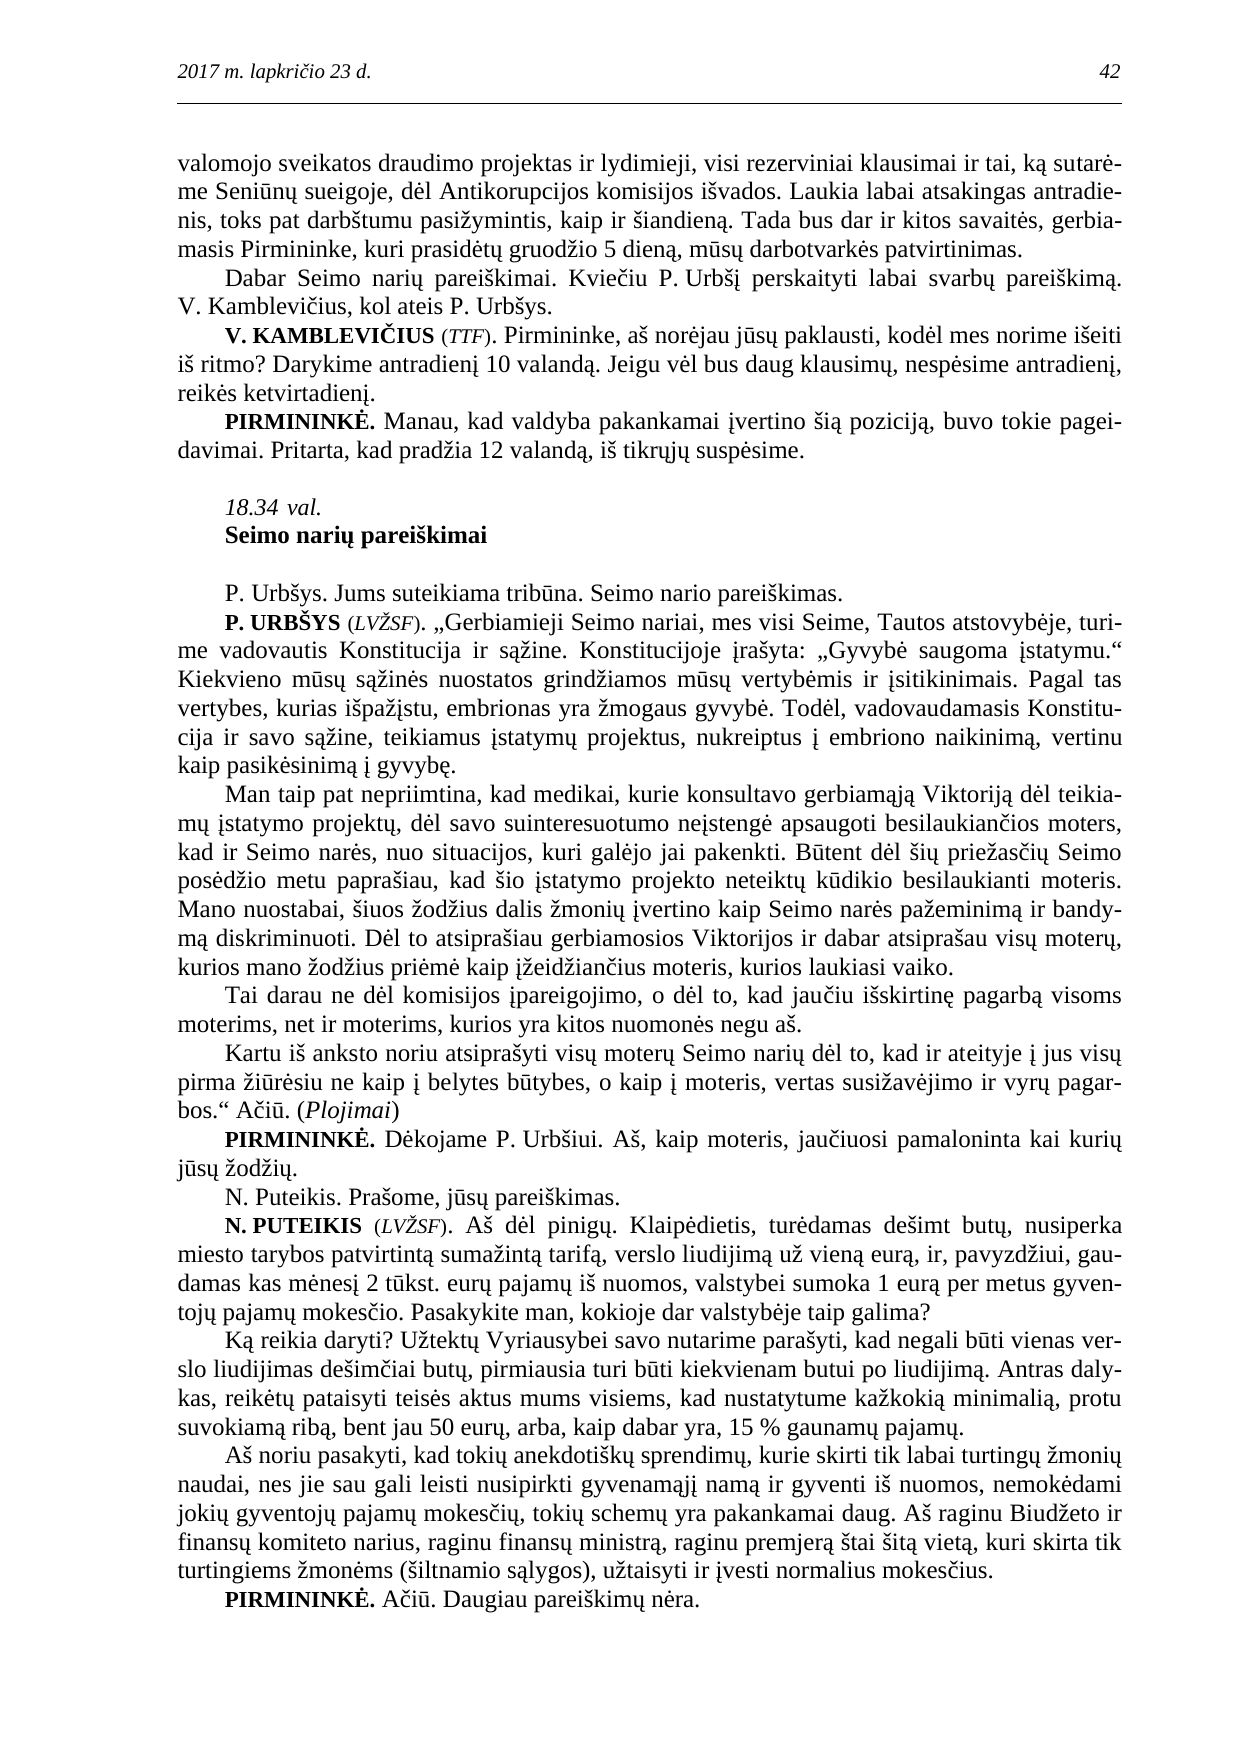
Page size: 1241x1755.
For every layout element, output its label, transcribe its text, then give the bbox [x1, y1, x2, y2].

text Kar­tu iš anks­to no­riu at­si­pra­šy­ti vi­sų mo­te­rų Sei­mo na­rių dėl to, kad ir at­ei­ty­je į jus vi­sų pir­ma žiū­rė­siu ne kaip į be­ly­tes bū­ty­bes, o kaip į mo­te­ris, ver­tas su­si­ža­vė­ji­mo ir vy­rų pa­gar­bos.“ Ačiū. (Plo­ji­mai) [177, 1038, 1122, 1124]
text P. Urb­šys. Jums su­tei­kia­ma tri­bū­na. Sei­mo na­rio pa­reiš­ki­mas. [177, 578, 1122, 607]
text 18.34 val. [224, 493, 1122, 520]
text V. KAMBLEVIČIUS (TTF). Pir­mi­nin­ke, aš no­rė­jau jū­sų pa­klaus­ti, ko­dėl mes no­ri­me iš­ei­ti iš rit­mo? Da­ry­ki­me ant­ra­die­nį 10 va­lan­dą. Jei­gu vėl bus daug klau­si­mų, ne­spė­si­me ant­ra­die­nį, rei­kės ket­vir­ta­die­nį. [177, 320, 1122, 406]
text Da­bar Sei­mo na­rių pa­reiš­ki­mai. Kvie­čiu P. Urb­šį per­skai­ty­ti la­bai svar­bų pa­reiš­ki­mą. V. Kam­ble­vi­čius, kol at­eis P. Urb­šys. [177, 263, 1122, 320]
text PIRMININKĖ. Ma­nau, kad val­dy­ba pa­kan­ka­mai įver­ti­no šią po­zi­ci­ją, bu­vo to­kie pa­gei­da­vi­mai. Pri­tar­ta, kad pra­džia 12 va­lan­dą, iš tik­rų­jų su­spė­si­me. [177, 406, 1122, 464]
text Ką rei­kia da­ry­ti? Už­tek­tų Vy­riau­sy­bei sa­vo nu­ta­ri­me pa­ra­šy­ti, kad ne­ga­li bū­ti vie­nas ver­slo liu­di­ji­mas de­šim­čiai bu­tų, pir­miau­sia tu­ri bū­ti kiek­vie­nam bu­tui po liu­di­ji­mą. Ant­ras da­ly­kas, rei­kė­tų pa­tai­sy­ti tei­sės ak­tus mums vi­siems, kad nu­sta­ty­tu­me kaž­ko­kią mi­ni­ma­lią, pro­tu su­vo­kia­mą ri­bą, bent jau 50 eu­rų, ar­ba, kaip da­bar yra, 15 % gau­na­mų pa­ja­mų. [177, 1325, 1122, 1440]
text Man taip pat ne­pri­im­ti­na, kad me­di­kai, ku­rie kon­sul­ta­vo ger­bia­mą­ją Vik­to­ri­ją dėl tei­kia­mų įsta­ty­mo pro­jek­tų, dėl sa­vo su­in­te­re­suo­tu­mo ne­įsten­gė ap­sau­go­ti be­si­lau­kian­čios mo­ters, kad ir Sei­mo na­rės, nuo si­tu­a­ci­jos, ku­ri ga­lė­jo jai pa­kenk­ti. Bū­tent dėl šių prie­žas­čių Sei­mo po­sė­džio me­tu pa­pra­šiau, kad šio įsta­ty­mo pro­jek­to ne­teik­tų kū­di­kio be­si­lau­kian­ti mo­te­ris. Ma­no nuo­sta­bai, šiuos žo­džius da­lis žmo­nių įver­ti­no kaip Sei­mo na­rės pa­že­mi­ni­mą ir ban­dy­mą dis­kri­mi­nuo­ti. Dėl to at­si­pra­šiau ger­bia­mo­sios Vik­to­ri­jos ir da­bar at­si­pra­šau vi­sų mo­te­rų, ku­rios ma­no žo­džius pri­ėmė kaip įžei­džian­čius mo­te­ris, ku­rios lau­kia­si vai­ko. [177, 779, 1122, 980]
text Sei­mo na­rių pa­reiš­ki­mai [177, 520, 1122, 549]
text Tai da­rau ne dėl ko­mi­si­jos įpa­rei­go­ji­mo, o dėl to, kad jau­čiu iš­skir­ti­nę pa­gar­bą vi­soms mo­te­rims, net ir mo­te­rims, ku­rios yra ki­tos nuo­mo­nės ne­gu aš. [177, 980, 1122, 1038]
text P. URBŠYS (LVŽSF). „Ger­bia­mie­ji Sei­mo na­riai, mes vi­si Sei­me, Tau­tos at­sto­vy­bė­je, tu­ri­me va­do­vau­tis Kon­sti­tu­ci­ja ir są­ži­ne. Kon­sti­tu­ci­jo­je įra­šy­ta: „Gy­vy­bė sau­go­ma įsta­ty­mu.“ Kiek­vie­no mū­sų są­ži­nės nuo­sta­tos grin­džia­mos mū­sų ver­ty­bė­mis ir įsi­ti­ki­ni­mais. Pa­gal tas ver­ty­bes, ku­rias iš­pa­žįs­tu, emb­rio­nas yra žmo­gaus gy­vy­bė. To­dėl, va­do­vau­da­ma­sis Kon­sti­tu­ci­ja ir sa­vo są­ži­ne, tei­kia­mus įsta­ty­mų pro­jek­tus, nu­kreip­tus į emb­rio­no nai­ki­ni­mą, ver­ti­nu kaip pa­si­kė­si­ni­mą į gy­vy­bę. [177, 607, 1122, 779]
text PIRMININKĖ. Ačiū. Dau­giau pa­reiš­ki­mų nė­ra. [177, 1584, 1122, 1613]
text N. Pu­tei­kis. Pra­šo­me, jū­sų pa­reiš­ki­mas. [177, 1182, 1122, 1210]
text N. PUTEIKIS (LVŽSF). Aš dėl pi­ni­gų. Klai­pė­die­tis, tu­rė­da­mas de­šimt bu­tų, nu­si­per­ka mies­to ta­ry­bos pa­tvir­tin­tą su­ma­žin­tą ta­ri­fą, ver­slo liu­di­ji­mą už vie­ną eu­rą, ir, pa­vyz­džiui, gau­da­mas kas mė­ne­sį 2 tūkst. eu­rų pa­ja­mų iš nuo­mos, vals­ty­bei su­mo­ka 1 eu­rą per me­tus gy­ven­to­jų pa­ja­mų mo­kes­čio. Pa­sa­ky­ki­te man, ko­kio­je dar vals­ty­bė­je taip ga­li­ma? [177, 1210, 1122, 1325]
text PIRMININKĖ. Dė­ko­ja­me P. Urb­šiui. Aš, kaip mo­te­ris, jau­čiuo­si pa­ma­lo­nin­ta kai ku­rių jū­sų žo­džių. [177, 1124, 1122, 1182]
text va­lo­mo­jo svei­ka­tos drau­di­mo pro­jek­tas ir ly­di­mie­ji, vi­si re­zer­vi­niai klau­si­mai ir tai, ką su­ta­rė­me Se­niū­nų su­ei­go­je, dėl An­ti­ko­rup­ci­jos ko­mi­si­jos iš­va­dos. Lau­kia la­bai at­sa­kin­gas ant­ra­die­nis, toks pat darbš­tu­mu pa­si­žy­min­tis, kaip ir šian­die­ną. Ta­da bus dar ir ki­tos sa­vai­tės, ger­bia­ma­sis Pir­mi­nin­ke, ku­ri pra­si­dė­tų gruo­džio 5 die­ną, mū­sų dar­bo­tvarkės pa­tvir­ti­ni­mas. [177, 148, 1122, 263]
text Aš no­riu pa­sa­ky­ti, kad to­kių anek­do­tiš­kų spren­di­mų, ku­rie skir­ti tik la­bai tur­tin­gų žmo­nių nau­dai, nes jie sau ga­li leis­ti nu­si­pirk­ti gy­ve­na­mą­jį na­mą ir gy­ven­ti iš nuo­mos, ne­mo­kė­da­mi jo­kių gy­ven­to­jų pa­ja­mų mo­kes­čių, to­kių sche­mų yra pa­kan­ka­mai daug. Aš ra­gi­nu Biu­dže­to ir fi­nan­sų ko­mi­te­to na­rius, ra­gi­nu fi­nan­sų mi­nist­rą, ra­gi­nu prem­je­rą štai ši­tą vie­tą, ku­ri skir­ta tik tur­tin­giems žmo­nėms (šilt­na­mio są­ly­gos), už­tai­sy­ti ir įves­ti nor­ma­lius mo­kes­čius. [177, 1440, 1122, 1584]
